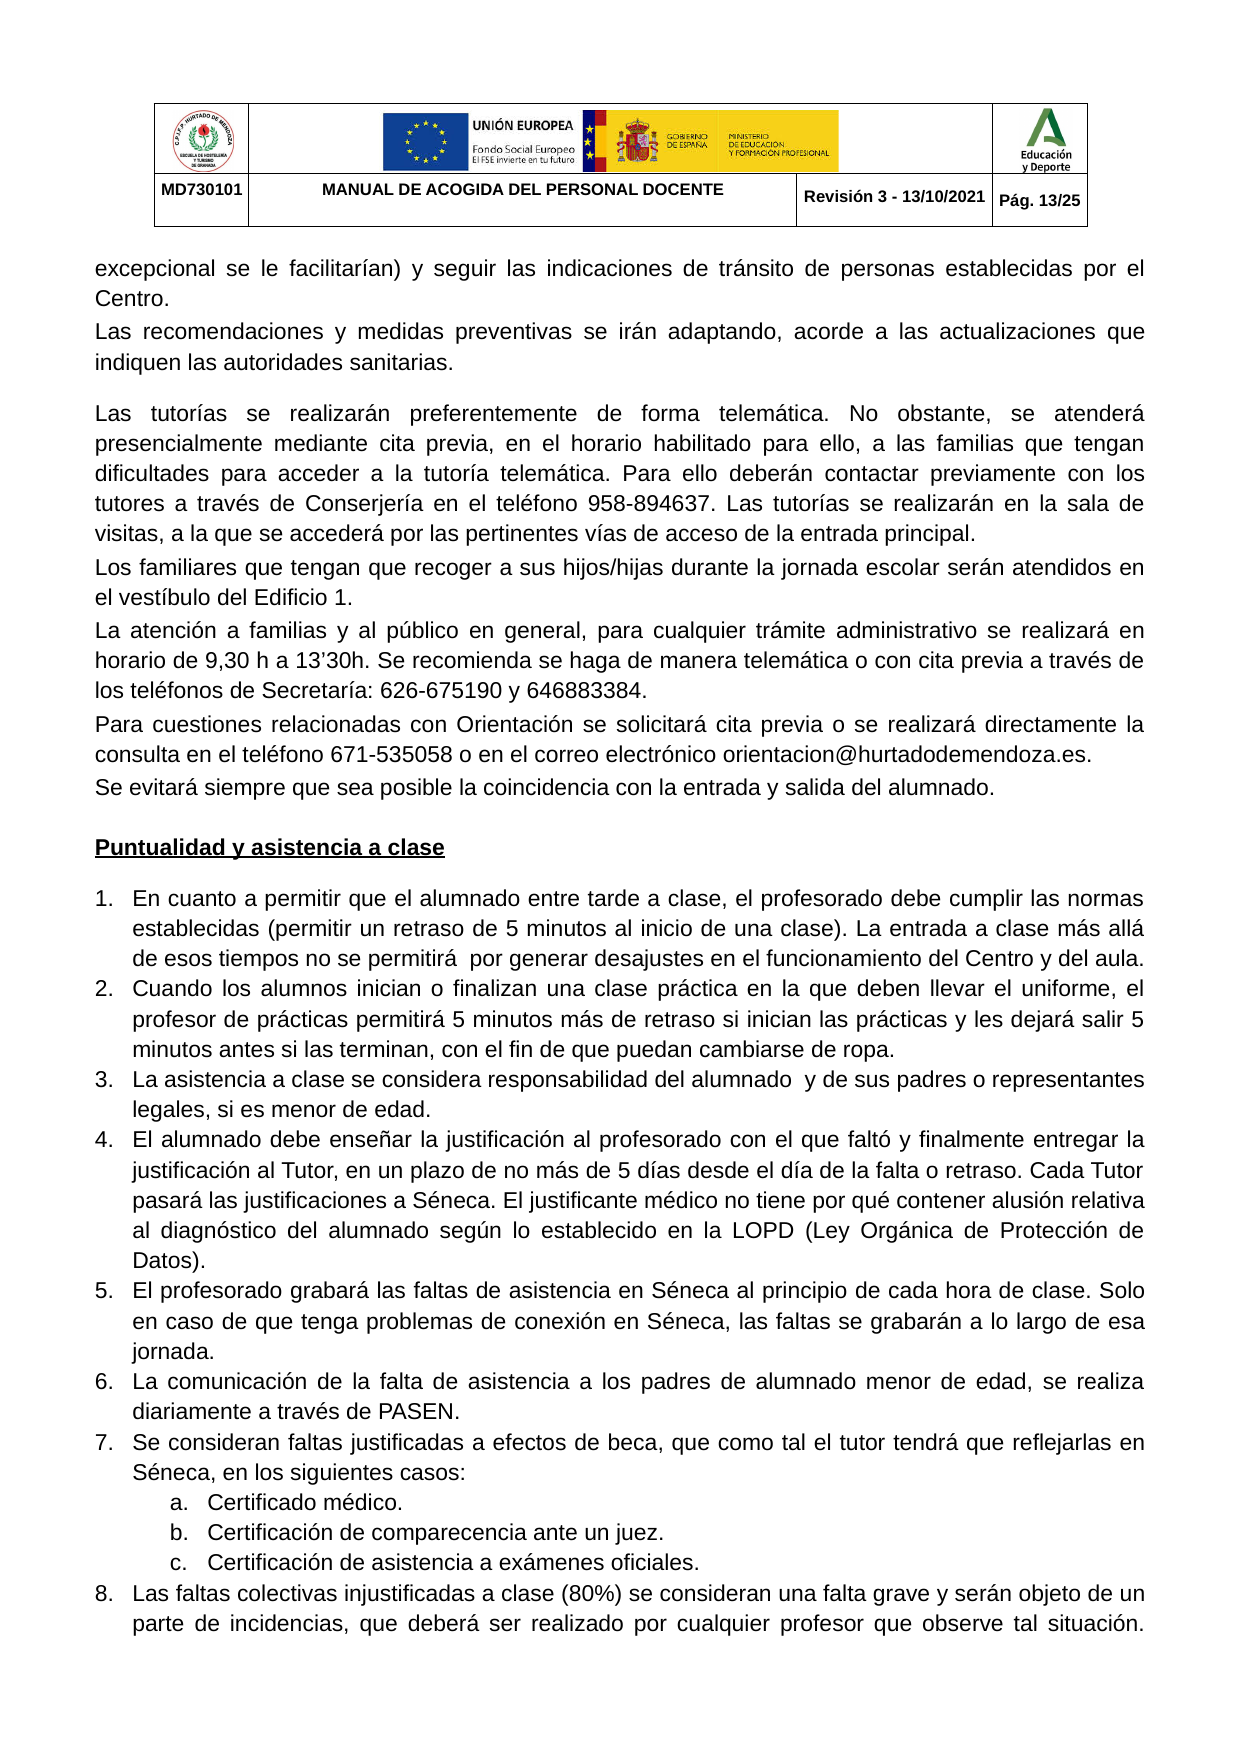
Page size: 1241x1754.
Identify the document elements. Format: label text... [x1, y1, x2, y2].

text excepcional se le facilitarían) y seguir las indicaciones de tránsito de personas establecidas por el Centro. [94, 255, 1146, 311]
list Certificación de comparecencia ante un juez. [169, 1519, 1146, 1545]
list Certificado médico. [169, 1489, 1146, 1515]
text Las recomendaciones y medidas preventivas se irán adaptando, acorde a las actualizaciones que indiquen las autoridades sanitarias. [94, 318, 1146, 375]
text Puntualidad y asistencia a clase [94, 834, 1146, 860]
list En cuanto a permitir que el alumnado entre tarde a clase, el profesorado debe cumplir las normas establecidas (permitir un retraso de 5 minutos al inicio de una clase). La entrada a clase más allá de esos tiempos no se permitirá por generar desajustes en el funcionamiento del Centro y del aula. [94, 885, 1146, 971]
list La comunicación de la falta de asistencia a los padres de alumnado menor de edad, se realiza diariamente a través de PASEN. [94, 1368, 1146, 1424]
list Se consideran faltas justificadas a efectos de beca, que como tal el tutor tendrá que reflejarlas en Séneca, en los siguientes casos: [94, 1428, 1146, 1485]
text Las tutorías se realizarán preferentemente de forma telemática. No obstante, se atenderá presencialmente mediante cita previa, en el horario habilitado para ello, a las familias que tengan dificultades para acceder a la tutoría telemática. Para ello deberán contactar previamente con los tutores a través de Conserjería en el teléfono 958-894637. Las tutorías se realizarán en la sala de visitas, a la que se accederá por las pertinentes vías de acceso de la entrada principal. [94, 399, 1146, 547]
list Certificación de asistencia a exámenes oficiales. [169, 1549, 1146, 1576]
picture [1019, 107, 1073, 173]
list Cuando los alumnos inician o finalizan una clase práctica en la que deben llevar el uniforme, el profesor de prácticas permitirá 5 minutos más de retraso si inician las prácticas y les dejará salir 5 minutos antes si las terminan, con el fin de que puedan cambiarse de ropa. [94, 975, 1146, 1062]
text La atención a familias y al público en general, para cualquier trámite administrativo se realizará en horario de 9,30 h a 13’30h. Se recomienda se haga de manera telemática o con cita previa a través de los teléfonos de Secretaría: 626-675190 y 646883384. [94, 617, 1146, 704]
list La asistencia a clase se considera responsabilidad del alumnado y de sus padres o representantes legales, si es menor de edad. [94, 1066, 1146, 1122]
text Para cuestiones relacionadas con Orientación se solicitará cita previa o se realizará directamente la consulta en el teléfono 671-535058 o en el correo electrónico orientacion@hurtadodemendoza.es. [94, 711, 1146, 767]
list El alumnado debe enseñar la justificación al profesorado con el que faltó y finalmente entregar la justificación al Tutor, en un plazo de no más de 5 días desde el día de la falta o retraso. Cada Tutor pasará las justificaciones a Séneca. El justificante médico no tiene por qué contener alusión relativa al diagnóstico del alumnado según lo establecido en la LOPD (Ley Orgánica de Protección de Datos). [94, 1126, 1146, 1273]
text Los familiares que tengan que recoger a sus hijos/hijas durante la jornada escolar serán atendidos en el vestíbulo del Edificio 1. [94, 554, 1146, 610]
list Las faltas colectivas injustificadas a clase (80%) se consideran una falta grave y serán objeto de un parte de incidencias, que deberá ser realizado por cualquier profesor que observe tal situación. [94, 1579, 1146, 1636]
picture [379, 110, 839, 172]
text Se evitará siempre que sea posible la coincidencia con la entrada y salida del alumnado. [94, 774, 1146, 801]
picture [172, 110, 235, 172]
list El profesorado grabará las faltas de asistencia en Séneca al principio de cada hora de clase. Solo en caso de que tenga problemas de conexión en Séneca, las faltas se grabarán a lo largo de esa jornada. [94, 1277, 1146, 1364]
